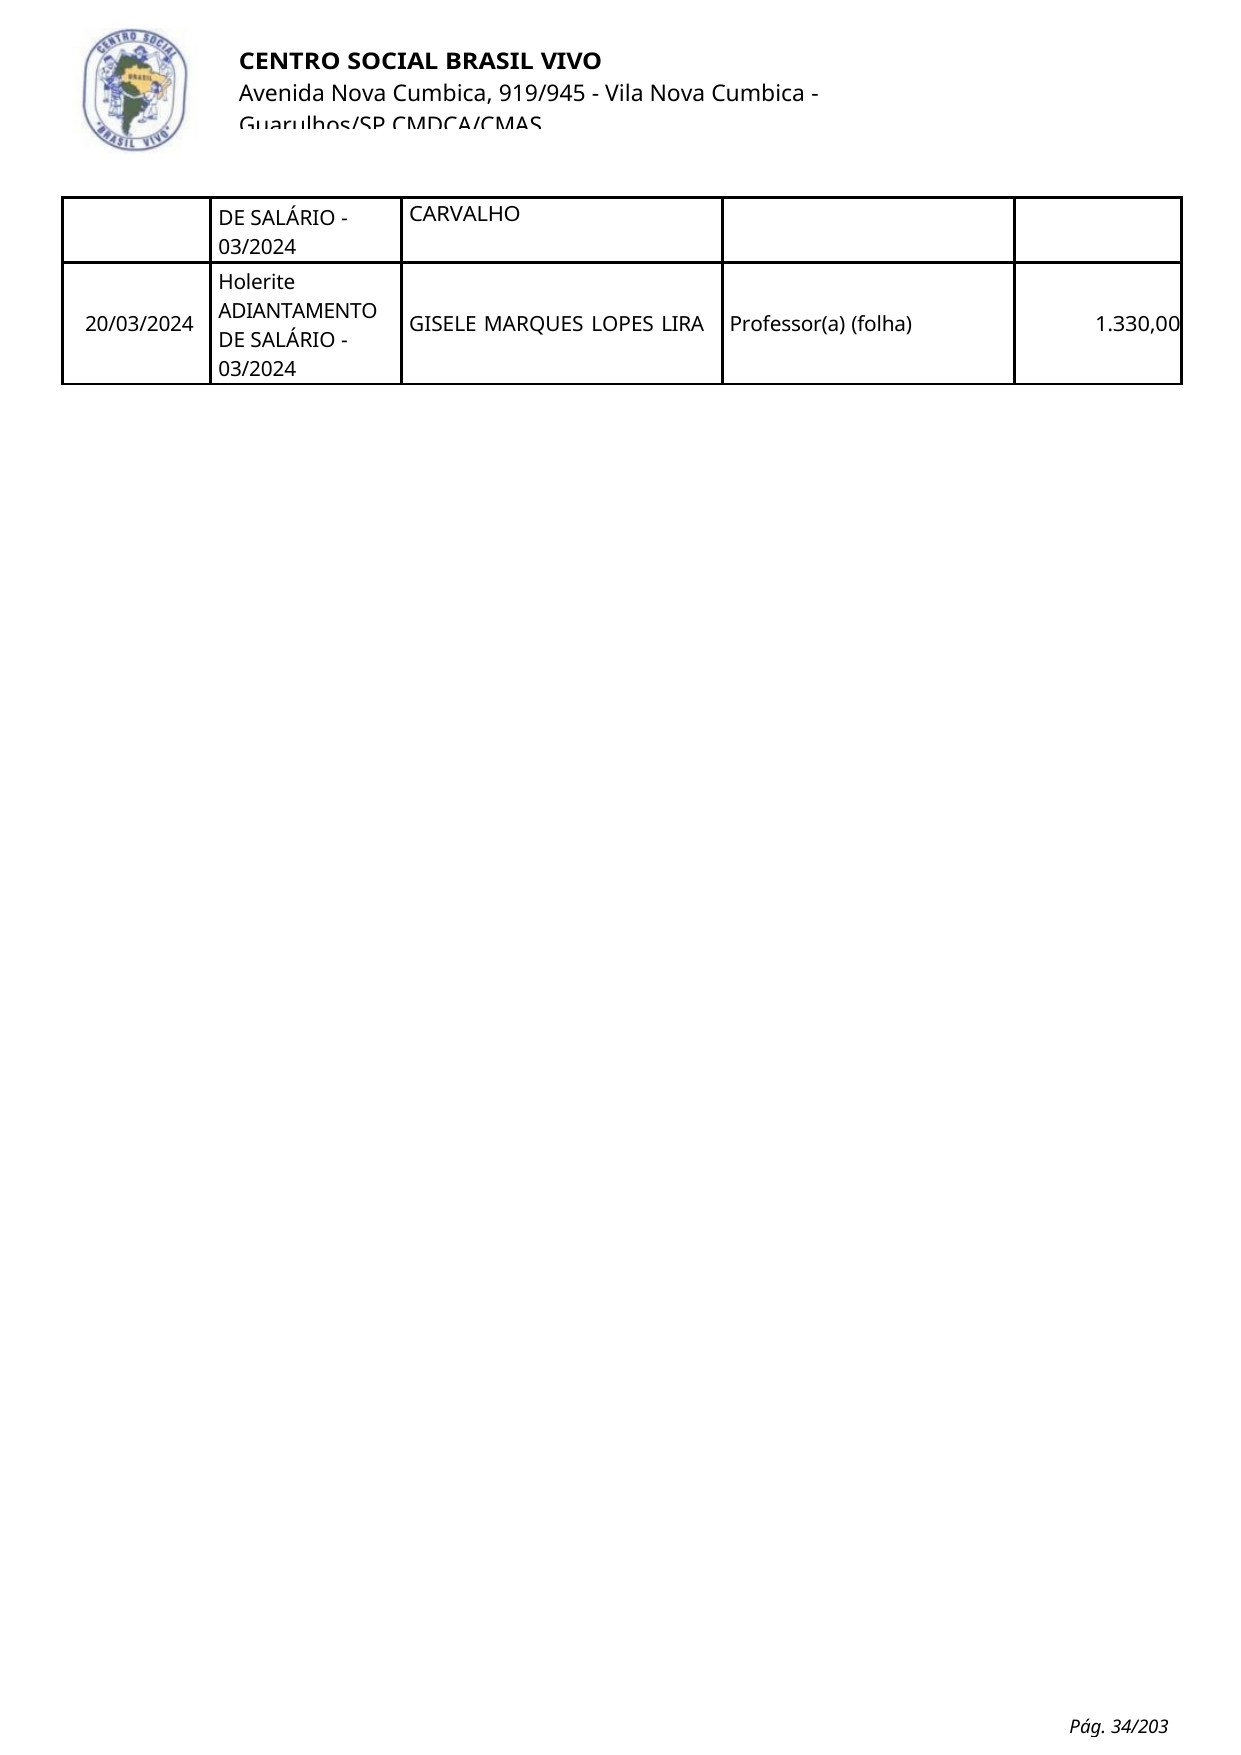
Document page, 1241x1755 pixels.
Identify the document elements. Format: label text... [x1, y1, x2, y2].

table_cell GISELE MARQUES LOPES LIRA [403, 264, 721, 383]
table_cell Professor(a) (folha) [724, 264, 1013, 383]
table_cell DE SALÁRIO - 03/2024 [212, 199, 400, 261]
table_cell [724, 199, 1013, 261]
table_cell 1.330,00 [1016, 264, 1180, 383]
table_cell [1016, 199, 1180, 261]
table_cell 20/03/2024 [64, 264, 209, 383]
table_cell [64, 199, 209, 261]
table_cell CARVALHO [403, 199, 721, 261]
table_cell Holerite ADIANTAMENTO DE SALÁRIO - 03/2024 [212, 264, 400, 383]
